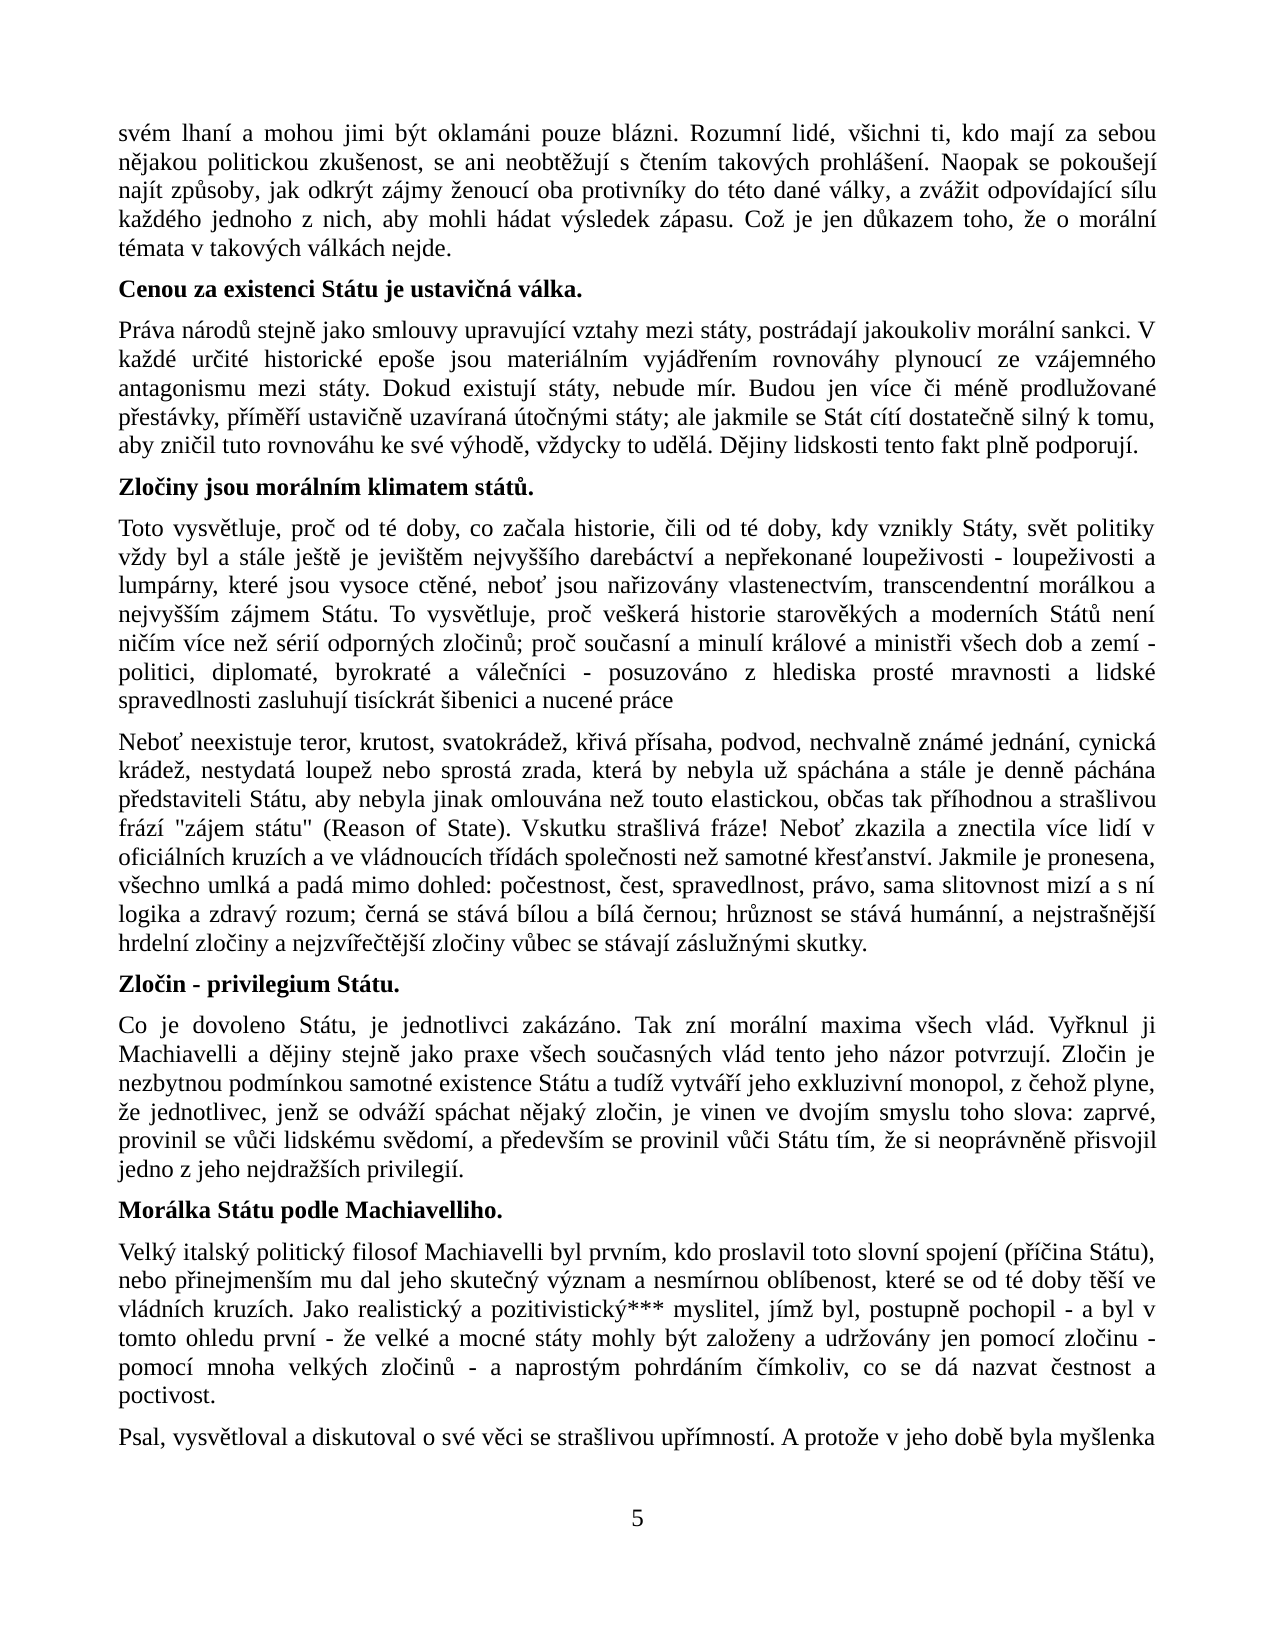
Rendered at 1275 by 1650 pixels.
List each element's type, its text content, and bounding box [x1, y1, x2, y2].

text Psal, vysvětloval a diskutoval o své věci se strašlivou upřímností. A protože v jeho době byla myšlenka [118, 1422, 1157, 1451]
text Co je dovoleno Státu, je jednotlivci zakázáno. Tak zní morální maxima všech vlád. Vyřknul ji Machiavelli a dějiny stejně jako praxe všech současných vlád tento jeho názor potvrzují. Zločin je nezbytnou podmínkou samotné existence Státu a tudíž vytváří jeho exkluzivní monopol, z čehož plyne, že jednotlivec, jenž se odváží spáchat nějaký zločin, je vinen ve dvojím smyslu toho slova: zaprvé, provinil se vůči lidskému svědomí, a především se provinil vůči Státu tím, že si neoprávněně přisvojil jedno z jeho nejdražších privilegií. [118, 1011, 1157, 1183]
text Velký italský politický filosof Machiavelli byl prvním, kdo proslavil toto slovní spojení (příčina Státu), nebo přinejmenším mu dal jeho skutečný význam a nesmírnou oblíbenost, které se od té doby těší ve vládních kruzích. Jako realistický a pozitivistický*** myslitel, jímž byl, postupně pochopil - a byl v tomto ohledu první - že velké a mocné státy mohly být založeny a udržovány jen pomocí zločinu - pomocí mnoha velkých zločinů - a naprostým pohrdáním čímkoliv, co se dá nazvat čestnost a poctivost. [118, 1237, 1157, 1409]
text Neboť neexistuje teror, krutost, svatokrádež, křivá přísaha, podvod, nechvalně známé jednání, cynická krádež, nestydatá loupež nebo sprostá zrada, která by nebyla už spáchána a stále je denně páchána představiteli Státu, aby nebyla jinak omlouvána než touto elastickou, občas tak příhodnou a strašlivou frází "zájem státu" (Reason of State). Vskutku strašlivá fráze! Neboť zkazila a znectila více lidí v oficiálních kruzích a ve vládnoucích třídách společnosti než samotné křesťanství. Jakmile je pronesena, všechno umlká a padá mimo dohled: počestnost, čest, spravedlnost, právo, sama slitovnost mizí a s ní logika a zdravý rozum; černá se stává bílou a bílá černou; hrůznost se stává humánní, a nejstrašnější hrdelní zločiny a nejzvířečtější zločiny vůbec se stávají záslužnými skutky. [118, 727, 1157, 957]
text Cenou za existenci Státu je ustavičná válka. [118, 274, 1157, 303]
text Zločin - privilegium Státu. [118, 969, 1157, 998]
text Morálka Státu podle Machiavelliho. [118, 1196, 1157, 1224]
text Toto vysvětluje, proč od té doby, co začala historie, čili od té doby, kdy vznikly Státy, svět politiky vždy byl a stále ještě je jevištěm nejvyššího darebáctví a nepřekonané loupeživosti - loupeživosti a lumpárny, které jsou vysoce ctěné, neboť jsou nařizovány vlastenectvím, transcendentní morálkou a nejvyšším zájmem Státu. To vysvětluje, proč veškerá historie starověkých a moderních Států není ničím více než sérií odporných zločinů; proč současní a minulí králové a ministři všech dob a zemí - politici, diplomaté, byrokraté a válečníci - posuzováno z hlediska prosté mravnosti a lidské spravedlnosti zasluhují tisíckrát šibenici a nucené práce [118, 513, 1157, 714]
text Práva národů stejně jako smlouvy upravující vztahy mezi státy, postrádají jakoukoliv morální sankci. V každé určité historické epoše jsou materiálním vyjádřením rovnováhy plynoucí ze vzájemného antagonismu mezi státy. Dokud existují státy, nebude mír. Budou jen více či méně prodlužované přestávky, příměří ustavičně uzavíraná útočnými státy; ale jakmile se Stát cítí dostatečně silný k tomu, aby zničil tuto rovnováhu ke své výhodě, vždycky to udělá. Dějiny lidskosti tento fakt plně podporují. [118, 316, 1157, 459]
text Zločiny jsou morálním klimatem států. [118, 472, 1157, 501]
text svém lhaní a mohou jimi být oklamáni pouze blázni. Rozumní lidé, všichni ti, kdo mají za sebou nějakou politickou zkušenost, se ani neobtěžují s čtením takových prohlášení. Naopak se pokoušejí najít způsoby, jak odkrýt zájmy ženoucí oba protivníky do této dané války, a zvážit odpovídající sílu každého jednoho z nich, aby mohli hádat výsledek zápasu. Což je jen důkazem toho, že o morální témata v takových válkách nejde. [118, 118, 1157, 262]
